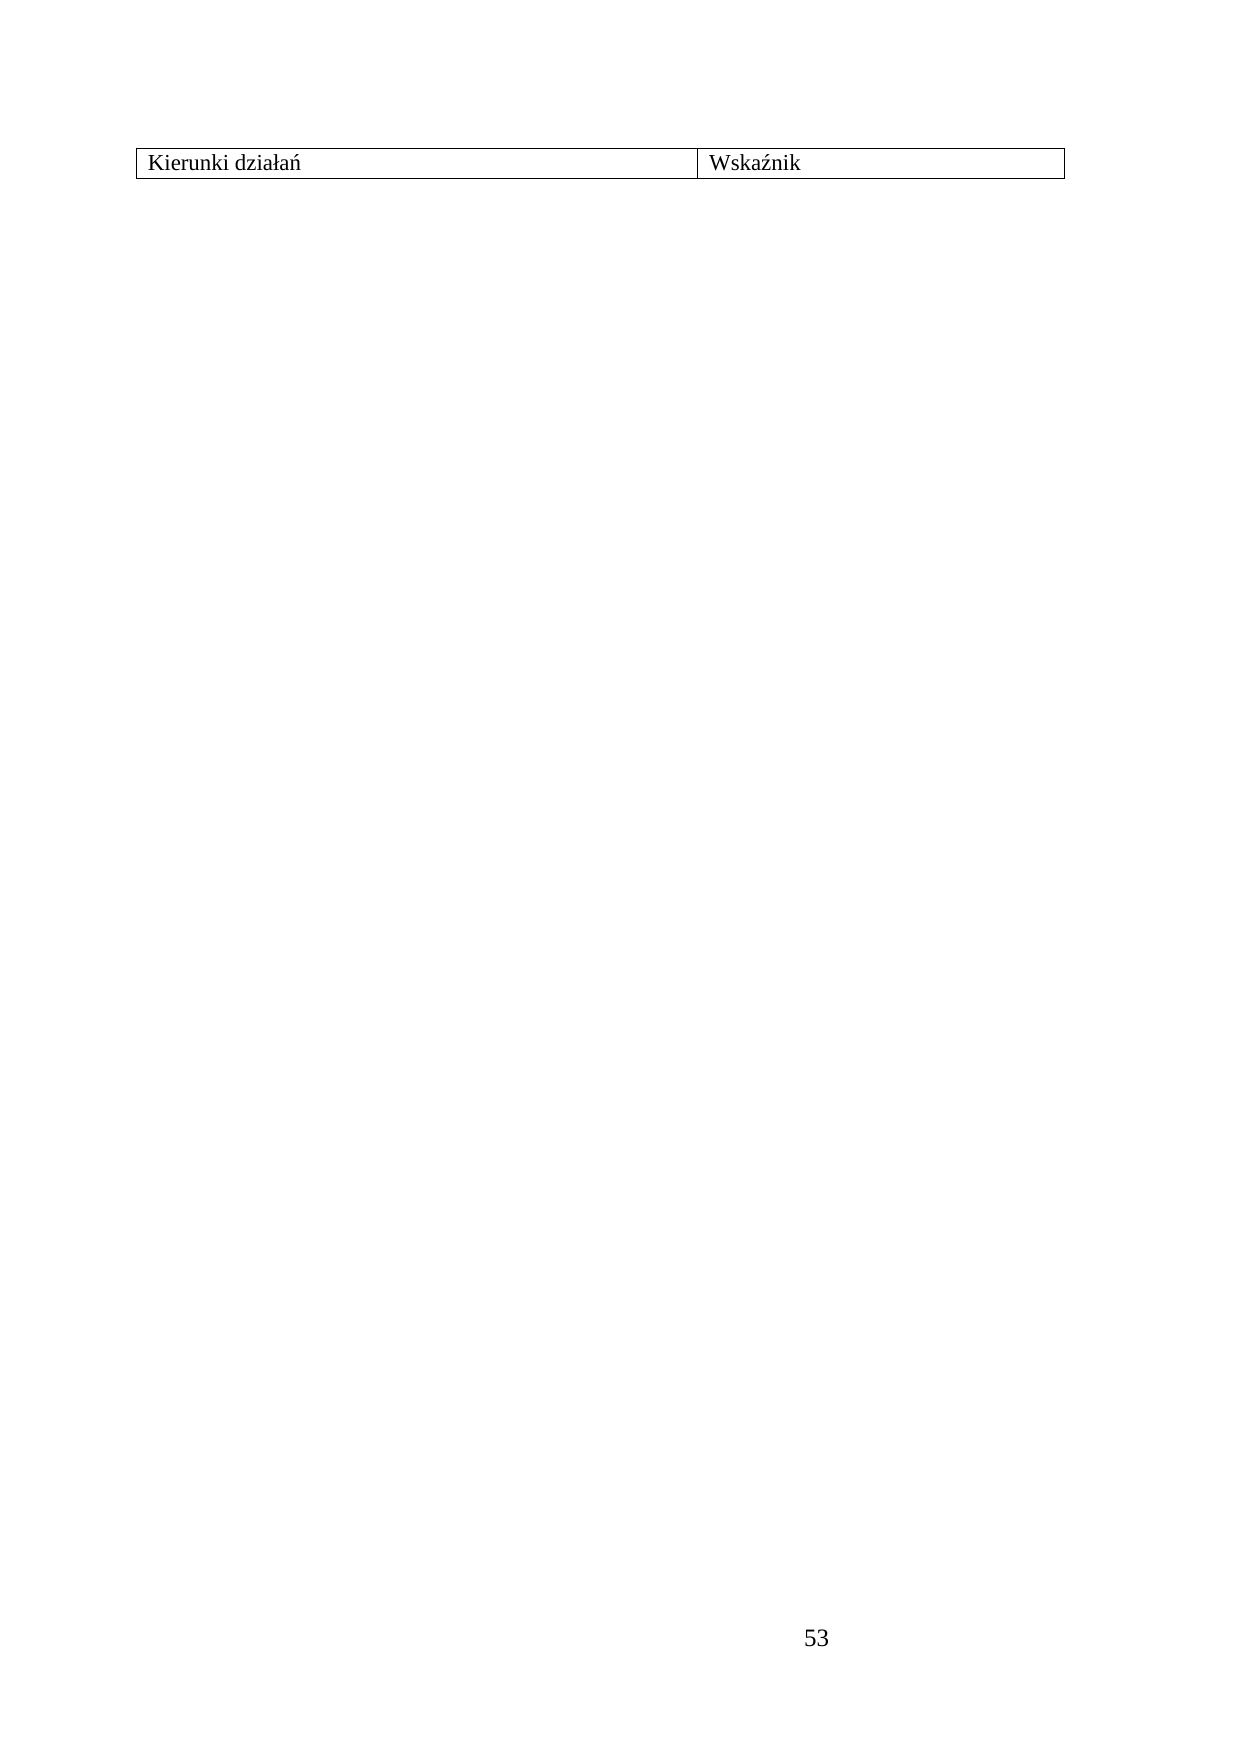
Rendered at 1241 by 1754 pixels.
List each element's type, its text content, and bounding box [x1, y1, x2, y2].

table_header Kierunki działań [137, 149, 697, 177]
table_header Wskaźnik [698, 149, 1064, 177]
